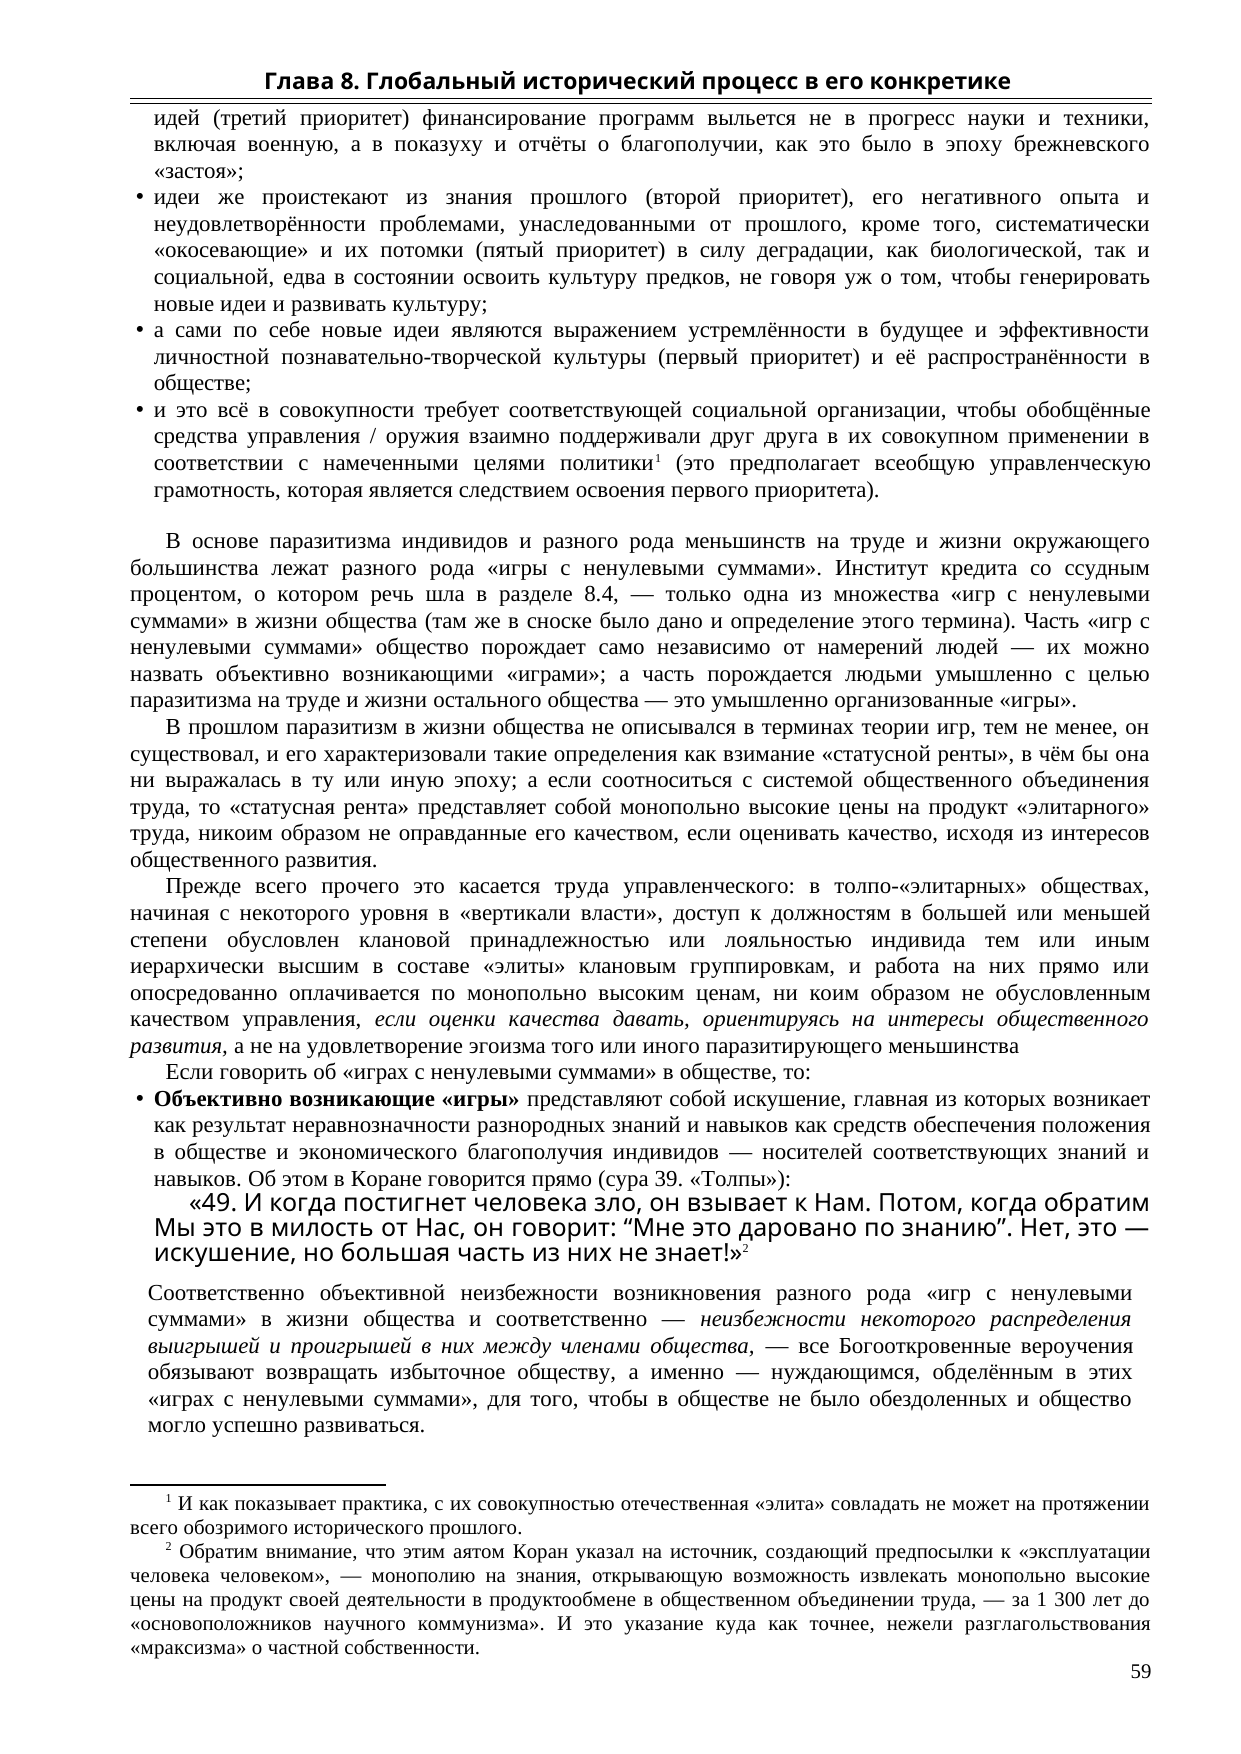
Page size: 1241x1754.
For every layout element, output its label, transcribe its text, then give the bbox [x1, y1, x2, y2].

list а сами по себе новые идеи являются выражением устремлённости в будущее и эффективности личностной познавательно-творческой культуры (первый приоритет) и её распространённости в обществе; [136, 316, 1152, 396]
text В прошлом паразитизм в жизни общества не описывался в терминах теории игр, тем не менее, он существовал, и его характеризовали такие определения как взимание «статусной ренты», в чём бы она ни выражалась в ту или иную эпоху; а если соотноситься с системой общественного объединения труда, то «статусная рента» представляет собой монопольно высокие цены на продукт «элитарного» труда, никоим образом не оправданные его качеством, если оценивать качество, исходя из интересов общественного развития. [130, 713, 1152, 872]
text «49. И когда постигнет человека зло, он взывает к Нам. Потом, когда обратим Мы это в милость от Нас, он говорит: “Мне это даровано по знанию”. Нет, это — искушение, но большая часть из них не знает!» [153, 1191, 1152, 1266]
text Обратим внимание, что этим аятом Коран указал на источник, создающий предпосылки к «эксплуатации человека человеком», — монополию на знания, открывающую возможность извлекать монопольно высокие цены на продукт своей деятельности в продуктообмене в общественном объединении труда, — за 1 300 лет до «основоположников научного коммунизма». И это указание куда как точнее, нежели разглагольствования «мраксизма» о частной собственности. [130, 1539, 1152, 1659]
text Соответственно объективной неизбежности возникновения разного рода «игр с ненулевыми суммами» в жизни общества и соответственно — неизбежности некоторого распределения выигрышей и проигрышей в них между членами общества, — все Богооткровенные вероучения обязывают возвращать избыточное обществу, а именно — нуждающимся, обделённым в этих «играх с ненулевыми суммами», для того, чтобы в обществе не было обездоленных и общество могло успешно развиваться. [148, 1278, 1134, 1438]
list и это всё в совокупности требует соответствующей социальной организации, чтобы обобщённые средства управления / оружия взаимно поддерживали друг друга в их совокупном применении в соответствии с намеченными целями политики (это предполагает всеобщую управленческую грамотность, которая является следствием освоения первого приоритета). [136, 396, 1152, 502]
list идеи же проистекают из знания прошлого (второй приоритет), его негативного опыта и неудовлетворённости проблемами, унаследованными от прошлого, кроме того, систематически «окосевающие» и их потомки (пятый приоритет) в силу деградации, как биологической, так и социальной, едва в состоянии освоить культуру предков, не говоря уж о том, чтобы генерировать новые идеи и развивать культуру; [136, 183, 1152, 316]
list И как показывает практика, с их совокупностью отечественная «элита» совладать не может на протяжении всего обозримого исторического прошлого. [130, 1491, 1152, 1539]
text Если говорить об «играх с ненулевыми суммами» в обществе, то: [130, 1058, 1152, 1085]
list идей (третий приоритет) финансирование программ выльется не в прогресс науки и техники, включая военную, а в показуху и отчёты о благополучии, как это было в эпоху брежневского «застоя»; [136, 104, 1152, 183]
list Объективно возникающие «игры» представляют собой искушение, главная из которых возникает как результат неравнозначности разнородных знаний и навыков как средств обеспечения положения в обществе и экономического благополучия индивидов — носителей соответствующих знаний и навыков. Об этом в Коране говорится прямо (сура 39. «Толпы»): [136, 1085, 1152, 1191]
text В основе паразитизма индивидов и разного рода меньшинств на труде и жизни окружающего большинства лежат разного рода «игры с ненулевыми суммами». Институт кредита со ссудным процентом, о котором речь шла в разделе 8.4, — только одна из множества «игр с ненулевыми суммами» в жизни общества (там же в сноске было дано и определение этого термина). Часть «игр с ненулевыми суммами» общество порождает само независимо от намерений людей — их можно назвать объективно возникающими «играми»; а часть порождается людьми умышленно с целью паразитизма на труде и жизни остального общества — это умышленно организованные «игры». [130, 527, 1152, 713]
text Прежде всего прочего это касается труда управленческого: в толпо-«элитарных» обществах, начиная с некоторого уровня в «вертикали власти», доступ к должностям в большей или меньшей степени обусловлен клановой принадлежностью или лояльностью индивида тем или иным иерархически высшим в составе «элиты» клановым группировкам, и работа на них прямо или опосредованно оплачивается по монопольно высоким ценам, ни коим образом не обусловленным качеством управления, если оценки качества давать, ориентируясь на интересы общественного развития, а не на удовлетворение эгоизма того или иного паразитирующего меньшинства [130, 872, 1152, 1058]
